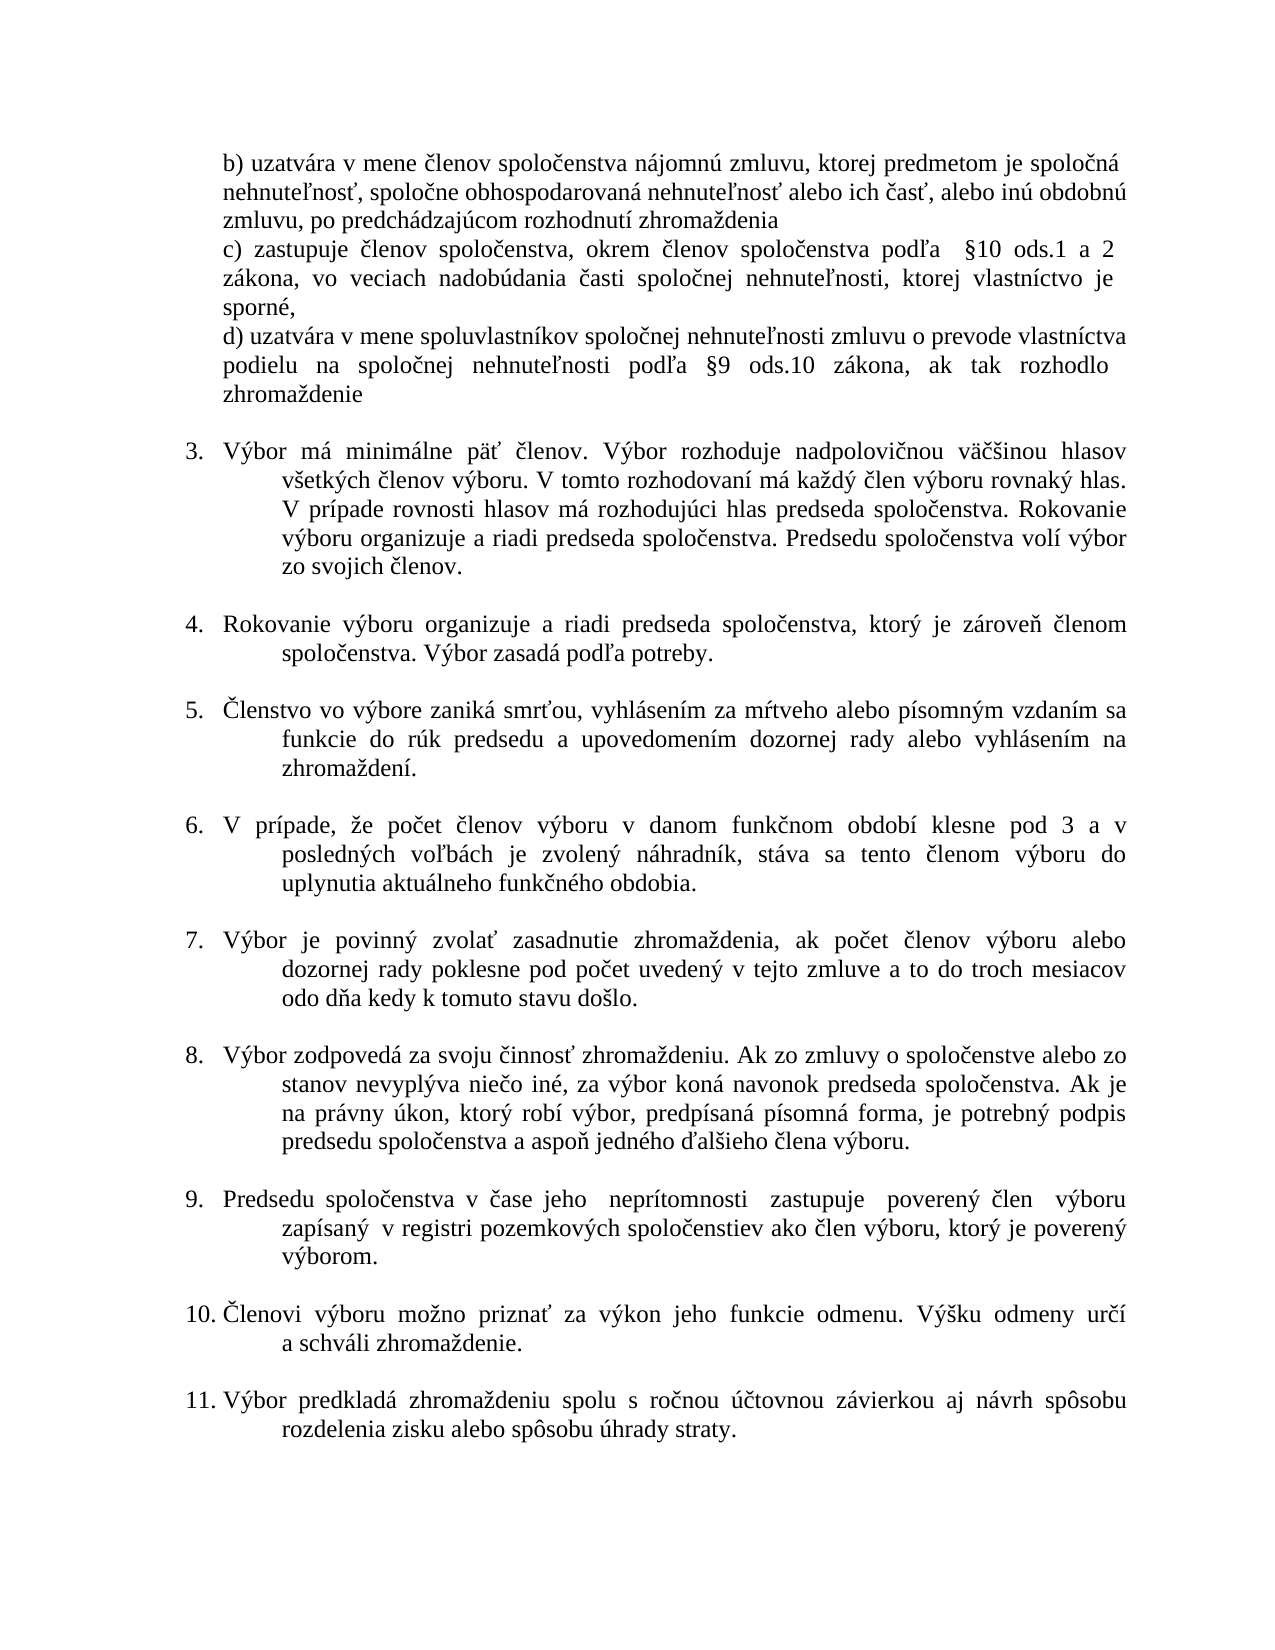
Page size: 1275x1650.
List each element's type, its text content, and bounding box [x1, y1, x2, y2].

text c) zastupuje členov spoločenstva, okrem členov spoločenstva podľa §10 ods.1 a 2 zákona, vo veciach nadobúdania časti spoločnej nehnuteľnosti, ktorej vlastníctvo je sporné, [148, 234, 1127, 321]
list Výbor je povinný zvolať zasadnutie zhromaždenia, ak počet členov výboru alebo dozornej rady poklesne pod počet uvedený v tejto zmluve a to do troch mesiacov odo dňa kedy k tomuto stavu došlo. [185, 925, 1127, 1011]
list Členstvo vo výbore zaniká smrťou, vyhlásením za mŕtveho alebo písomným vzdaním sa funkcie do rúk predsedu a upovedomením dozornej rady alebo vyhlásením na zhromaždení. [185, 695, 1127, 781]
list Rokovanie výboru organizuje a riadi predseda spoločenstva, ktorý je zároveň členom spoločenstva. Výbor zasadá podľa potreby. [185, 609, 1127, 666]
list Výbor predkladá zhromaždeniu spolu s ročnou účtovnou závierkou aj návrh spôsobu rozdelenia zisku alebo spôsobu úhrady straty. [185, 1385, 1127, 1443]
text b) uzatvára v mene členov spoločenstva nájomnú zmluvu, ktorej predmetom je spoločná nehnuteľnosť, spoločne obhospodarovaná nehnuteľnosť alebo ich časť, alebo inú obdobnú zmluvu, po predchádzajúcom rozhodnutí zhromaždenia [148, 148, 1127, 234]
list Členovi výboru možno priznať za výkon jeho funkcie odmenu. Výšku odmeny určí a schváli zhromaždenie. [185, 1299, 1127, 1356]
text d) uzatvára v mene spoluvlastníkov spoločnej nehnuteľnosti zmluvu o prevode vlastníctva podielu na spoločnej nehnuteľnosti podľa §9 ods.10 zákona, ak tak rozhodlo zhromaždenie [148, 321, 1127, 408]
list Výbor má minimálne päť členov. Výbor rozhoduje nadpolovičnou väčšinou hlasov všetkých členov výboru. V tomto rozhodovaní má každý člen výboru rovnaký hlas. V prípade rovnosti hlasov má rozhodujúci hlas predseda spoločenstva. Rokovanie výboru organizuje a riadi predseda spoločenstva. Predsedu spoločenstva volí výbor zo svojich členov. [185, 436, 1127, 580]
list Výbor zodpovedá za svoju činnosť zhromaždeniu. Ak zo zmluvy o spoločenstve alebo zo stanov nevyplýva niečo iné, za výbor koná navonok predseda spoločenstva. Ak je na právny úkon, ktorý robí výbor, predpísaná písomná forma, je potrebný podpis predsedu spoločenstva a aspoň jedného ďalšieho člena výboru. [185, 1040, 1127, 1155]
list Predsedu spoločenstva v čase jeho neprítomnosti zastupuje poverený člen výboru zapísaný v registri pozemkových spoločenstiev ako člen výboru, ktorý je poverený výborom. [185, 1184, 1127, 1270]
list V prípade, že počet členov výboru v danom funkčnom období klesne pod 3 a v posledných voľbách je zvolený náhradník, stáva sa tento členom výboru do uplynutia aktuálneho funkčného obdobia. [185, 810, 1127, 896]
